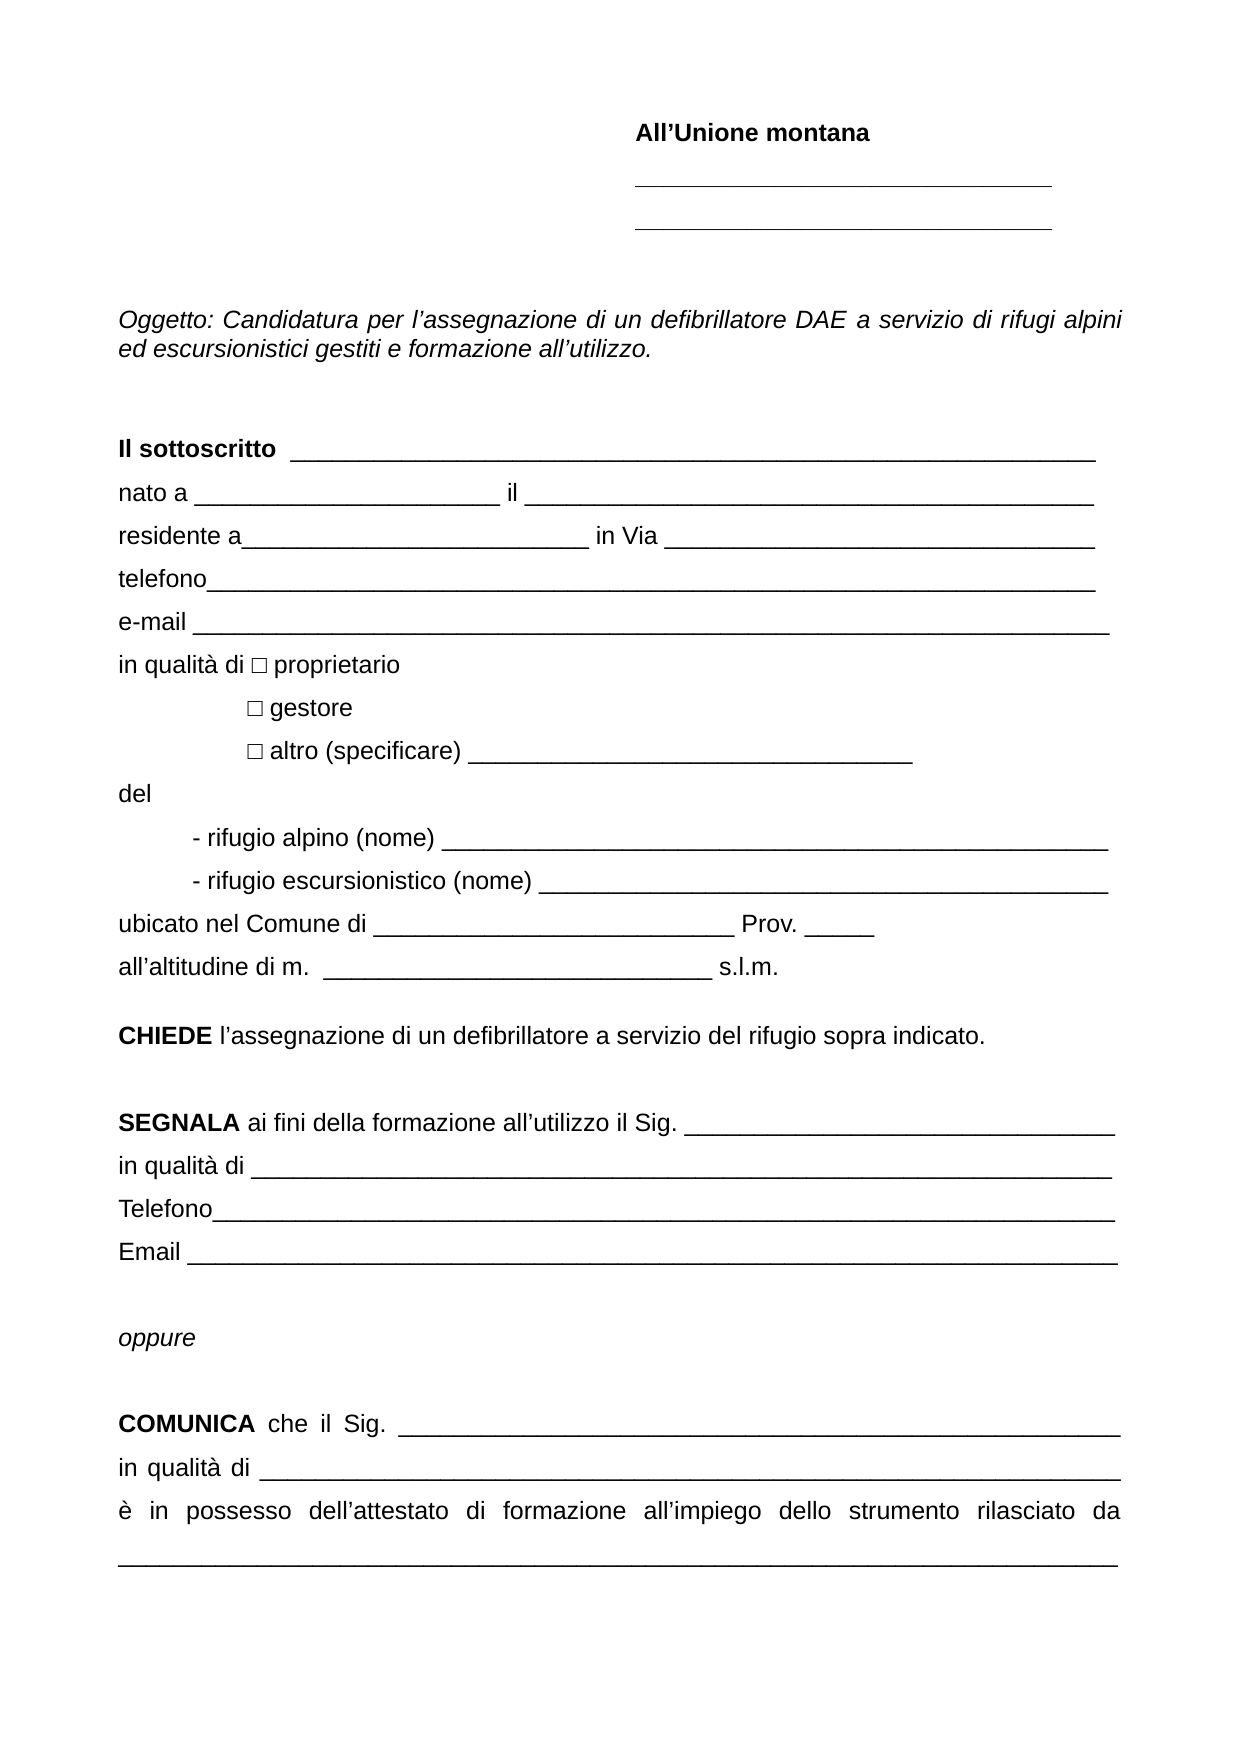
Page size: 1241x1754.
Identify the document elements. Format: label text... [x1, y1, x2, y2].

text del [118, 779, 1122, 808]
subtitle All’Unione montana [373, 118, 1122, 147]
text Telefono_________________________________________________________________ [118, 1194, 1122, 1223]
text nato a ______________________ il _________________________________________ [118, 477, 1122, 506]
text in qualità di ______________________________________________________________ [118, 1151, 1122, 1179]
text COMUNICA che il Sig. ____________________________________________________ in qualità di ______________________________________________________________ è in possesso dell’attestato di formazione all’impiego dello strumento rilasciato da ________________________________________________________________________ [118, 1409, 1122, 1568]
text CHIEDE l’assegnazione di un defibrillatore a servizio del rifugio sopra indicato. [118, 1021, 1122, 1050]
text - rifugio escursionistico (nome) _________________________________________ [118, 866, 1122, 894]
text ______________________________ [373, 204, 1122, 233]
text e-mail __________________________________________________________________ [118, 607, 1122, 636]
text residente a_________________________ in Via _______________________________ [118, 521, 1122, 549]
text ______________________________ [373, 161, 1122, 190]
text telefono________________________________________________________________ [118, 564, 1122, 592]
text Oggetto: Candidatura per l’assegnazione di un defibrillatore DAE a servizio di rifugi alpini ed escursionistici gestiti e formazione all’utilizzo. [118, 305, 1122, 362]
text all’altitudine di m. ____________________________ s.l.m. [118, 952, 1122, 981]
text □ gestore [118, 693, 1122, 722]
text Il sottoscritto __________________________________________________________ [118, 434, 1122, 463]
text SEGNALA ai fini della formazione all’utilizzo il Sig. _______________________________ [118, 1108, 1122, 1136]
text - rifugio alpino (nome) ________________________________________________ [118, 822, 1122, 851]
text Email ___________________________________________________________________ [118, 1237, 1122, 1266]
text □ altro (specificare) ________________________________ [118, 736, 1122, 765]
text oppure [118, 1323, 1122, 1352]
text ubicato nel Comune di __________________________ Prov. _____ [118, 909, 1122, 937]
text in qualità di □ proprietario [118, 650, 1122, 679]
